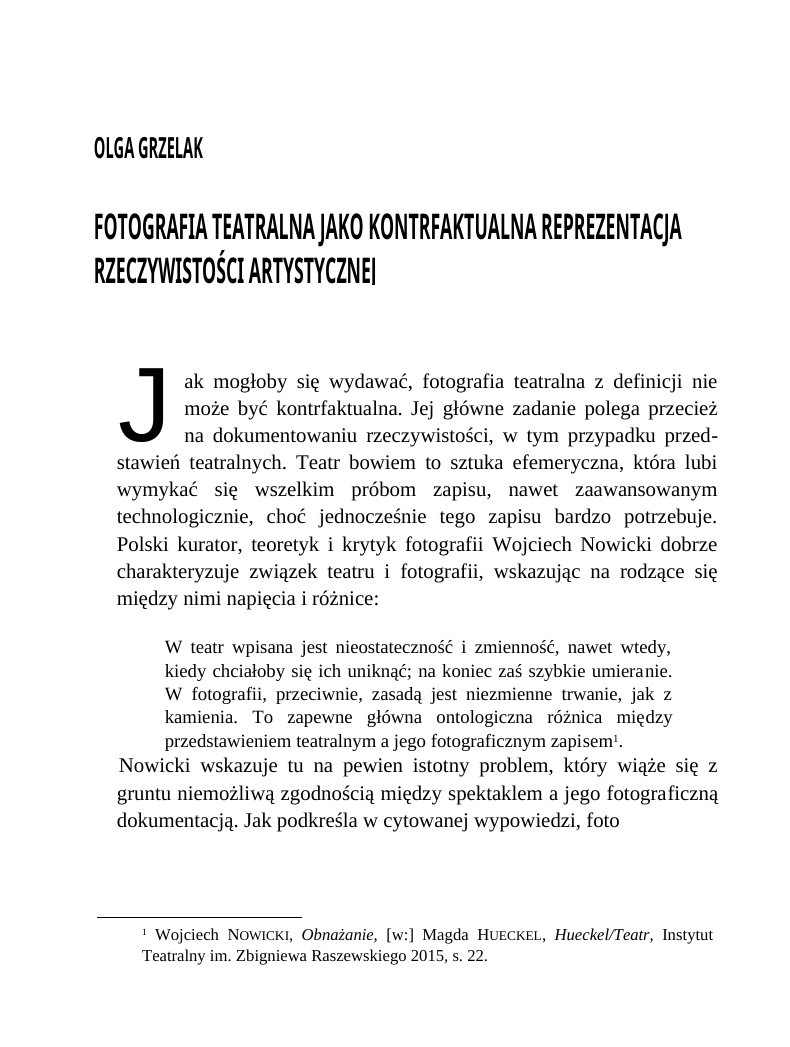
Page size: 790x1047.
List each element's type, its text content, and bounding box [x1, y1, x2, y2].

text OLGA GRZELAK [94, 127, 718, 167]
text Nowicki wskazuje tu na pewien istotny problem, który wiąże się z gruntu niemożliwą zgodnością między spektaklem a jego fotogra­ficzną dokumentacją. Jak podkreśla w cytowanej wypowiedzi, foto­ [117, 753, 718, 832]
text 1 Wojciech Nowicki, Obnażanie, [w:] Magda Hueckel, Hueckel/Teatr, Instytut Teatralny im. Zbigniewa Raszewskiego 2015, s. 22. [142, 924, 713, 965]
text Jak mogłoby się wydawać, fotografia teatralna z definicji nie może być kontrfaktualna. Jej główne zadanie polega przecież na dokumentowaniu rzeczywistości, w tym przypadku przed­stawień teatralnych. Teatr bowiem to sztuka efemeryczna, która lubi wymykać się wszelkim próbom zapisu, nawet zaawansowanym technologicznie, choć jednocześnie tego zapisu bardzo potrzebuje. Polski kurator, teoretyk i krytyk fotografii Wojciech Nowicki dobrze charakteryzuje związek teatru i fotografii, wskazując na rodzące się między nimi napięcia i różnice: [117, 368, 718, 610]
text W teatr wpisana jest nieostateczność i zmienność, nawet wtedy, kiedy chciałoby się ich uniknąć; na koniec zaś szybkie umiera­nie. W fotografii, przeciwnie, zasadą jest niezmienne trwanie, jak z kamienia. To zapewne główna ontologiczna różnica mię­dzy przedstawieniem teatralnym a jego fotograficznym zapi­sem1. [164, 636, 672, 751]
subtitle FOTOGRAFIA TEATRALNA JAKO KONTRFAKTUALNA REPREZENTACJA RZECZYWISTOŚCI ARTYSTYCZNEJ [94, 202, 718, 284]
